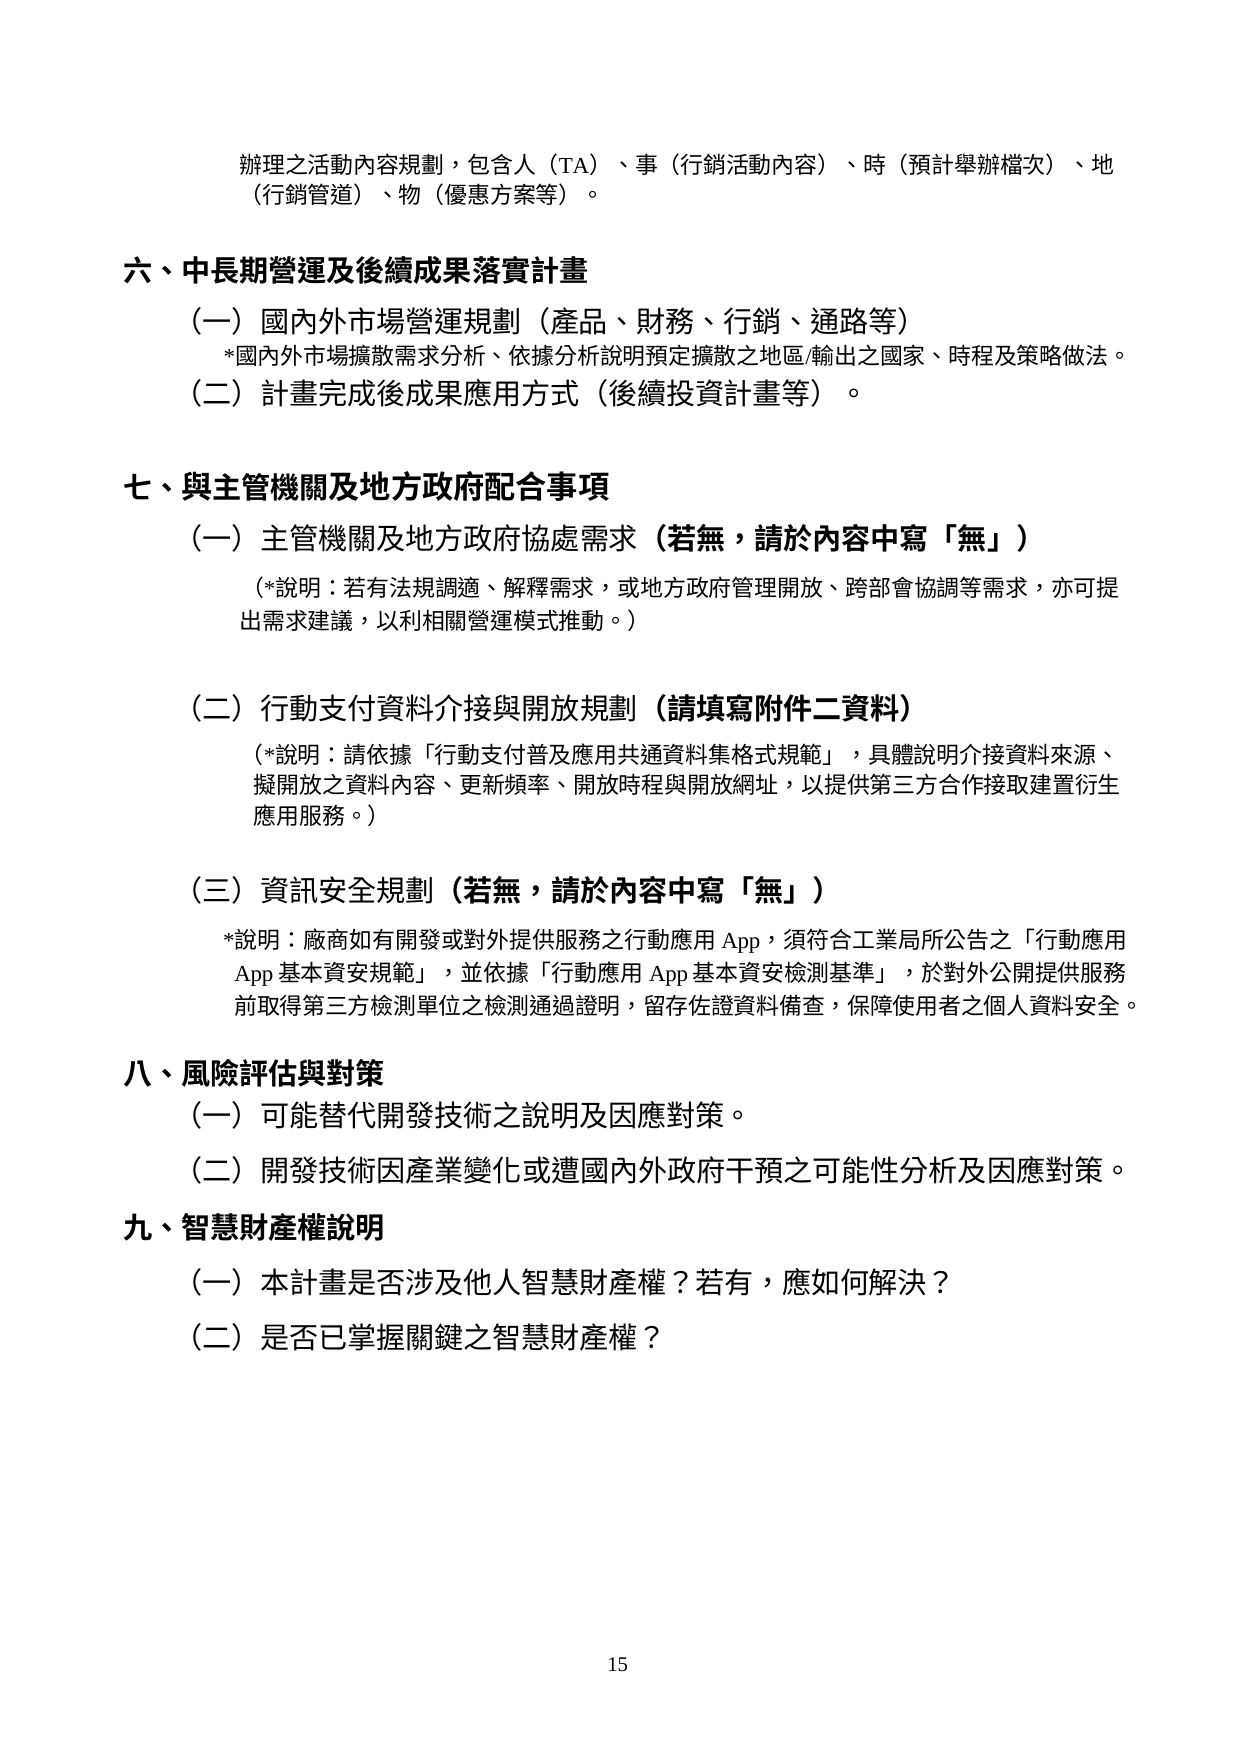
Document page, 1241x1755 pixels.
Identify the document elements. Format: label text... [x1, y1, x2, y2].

text （*說明：若有法規調適、解釋需求，或地方政府管理開放、跨部會協調等需求，亦可提出需求建議，以利相關營運模式推動。） [239, 570, 1128, 636]
text 八、風險評估與對策 [123, 1050, 1128, 1092]
text （*說明：請依據「行動支付普及應用共通資料集格式規範」，具體說明介接資料來源、擬開放之資料內容、更新頻率、開放時程與開放網址，以提供第三方合作接取建置衍生應用服務。） [241, 740, 1128, 830]
text （一）主管機關及地方政府協處需求（若無，請於內容中寫「無」） [173, 516, 1128, 558]
text （二）行動支付資料介接與開放規劃（請填寫附件二資料） [173, 686, 1128, 728]
text *國內外市場擴散需求分析、依據分析說明預定擴散之地區/輸出之國家、時程及策略做法。 [223, 341, 1128, 371]
text 七、與主管機關及地方政府配合事項 [123, 462, 1128, 507]
text （三）資訊安全規劃（若無，請於內容中寫「無」） [173, 868, 1128, 910]
text 九、智慧財產權說明 [123, 1204, 757, 1247]
text *說明：廠商如有開發或對外提供服務之行動應用App，須符合工業局所公告之「行動應用App基本資安規範」，並依據「行動應用App基本資安檢測基準」，於對外公開提供服務前取得第三方檢測單位之檢測通過證明，留存佐證資料備查，保障使用者之個人資料安全。 [223, 922, 1128, 1021]
text （一）本計畫是否涉及他人智慧財產權？若有，應如何解決？ [173, 1260, 1116, 1302]
text （一）可能替代開發技術之說明及因應對策。 [173, 1092, 1116, 1135]
text 辦理之活動內容規劃，包含人（TA）、事（行銷活動內容）、時（預計舉辦檔次）、地（行銷管道）、物（優惠方案等）。 [223, 150, 1128, 210]
text （二）開發技術因產業變化或遭國內外政府干預之可能性分析及因應對策。 [173, 1147, 1116, 1190]
text （一）國內外市場營運規劃（產品、財務、行銷、通路等） [173, 298, 1128, 341]
text （二）計畫完成後成果應用方式（後續投資計畫等）。 [173, 371, 1116, 413]
text 六、中長期營運及後續成果落實計畫 [123, 247, 1128, 289]
text （二）是否已掌握關鍵之智慧財產權？ [173, 1314, 1116, 1357]
